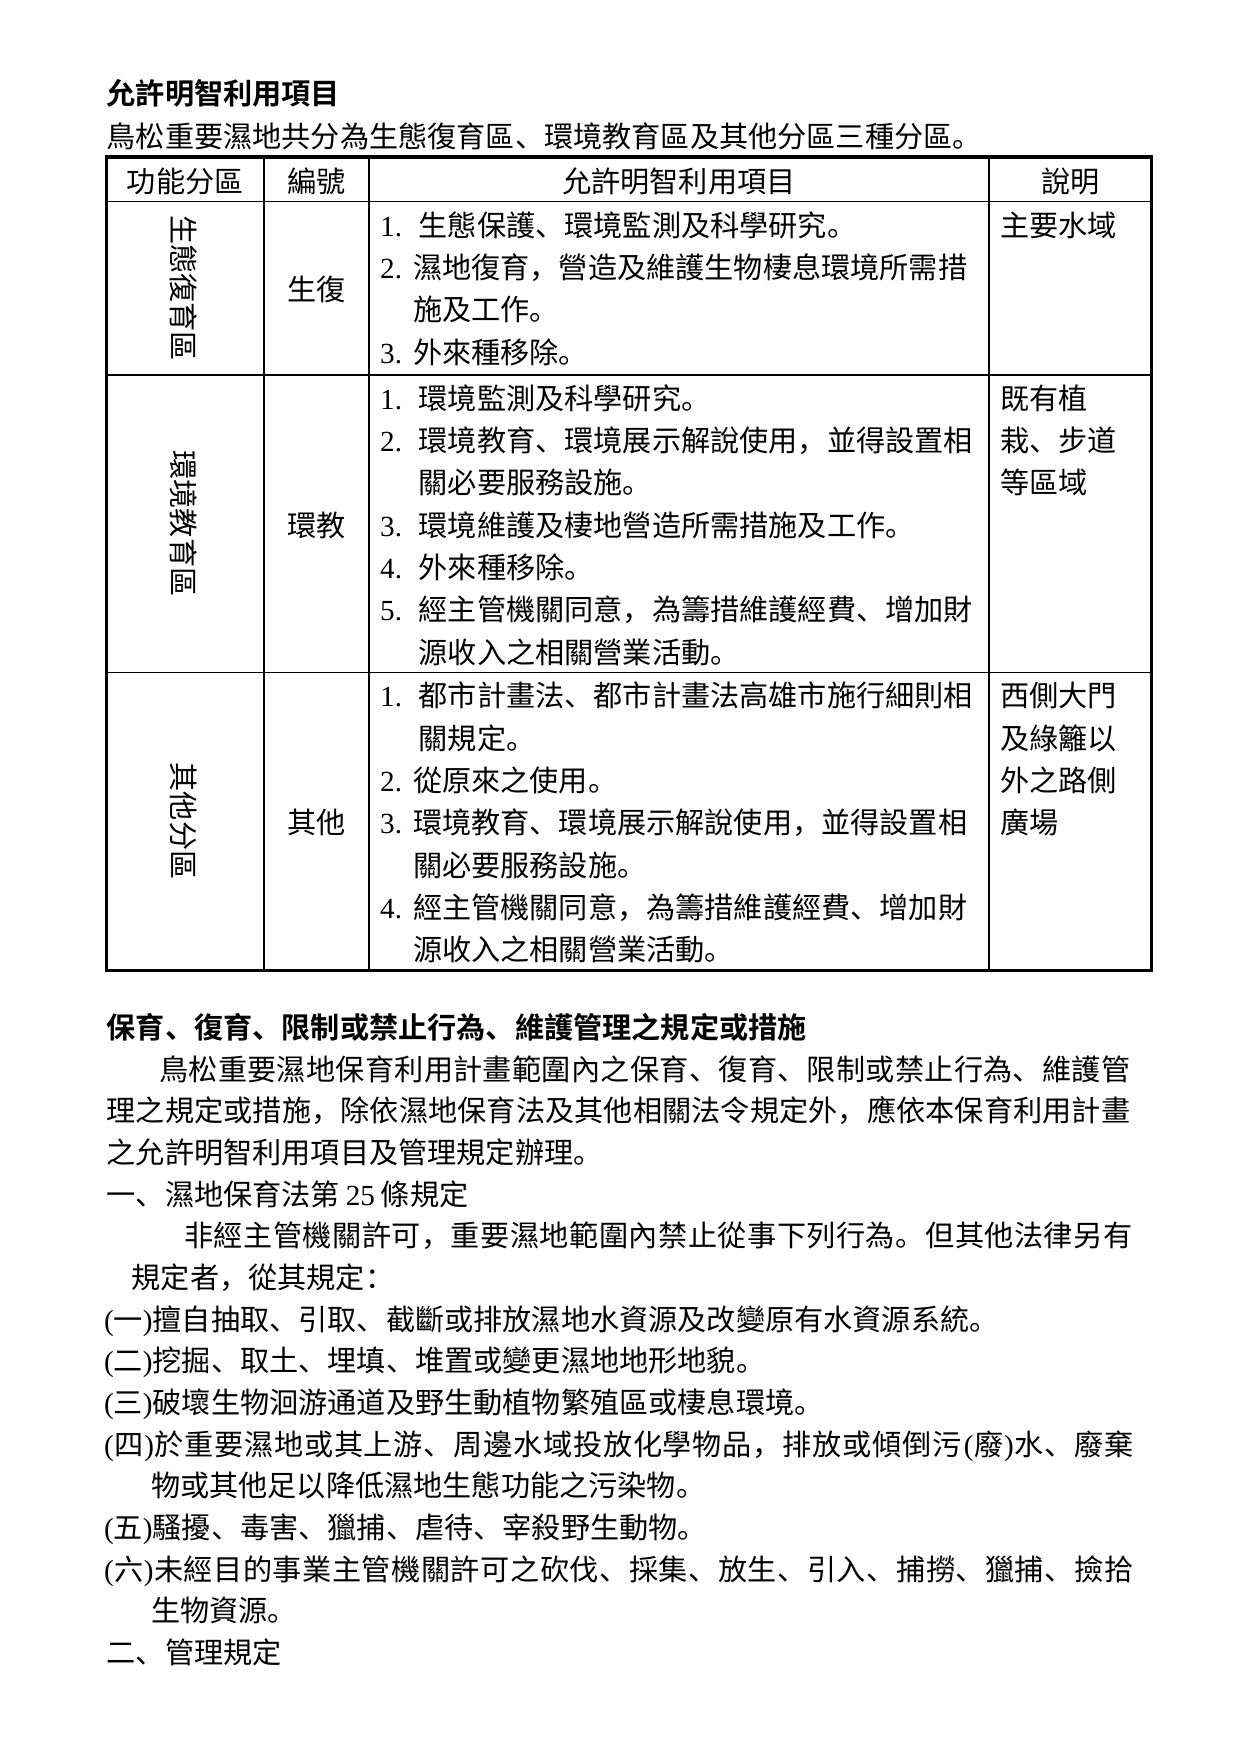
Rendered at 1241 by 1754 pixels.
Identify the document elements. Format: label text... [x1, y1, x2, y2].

text (四)於重要濕地或其上游、周邊水域投放化學物品，排放或傾倒污(廢)水、廢棄物或其他足以降低濕地生態功能之污染物。 [104, 1422, 1134, 1505]
table_cell 生復 [265, 202, 368, 374]
table_cell 西側大門及綠籬以外之路側廣場 [990, 673, 1150, 969]
table_header 允許明智利用項目 [370, 159, 988, 201]
table_cell 其他 [265, 673, 368, 969]
text 鳥松重要濕地保育利用計畫範圍內之保育、復育、限制或禁止行為、維護管理之規定或措施，除依濕地保育法及其他相關法令規定外，應依本保育利用計畫之允許明智利用項目及管理規定辦理。 [106, 1047, 1134, 1172]
text 非經主管機關許可，重要濕地範圍內禁止從事下列行為。但其他法律另有規定者，從其規定： [131, 1213, 1134, 1297]
text 保育、復育、限制或禁止行為、維護管理之規定或措施 [106, 1004, 1134, 1047]
table_cell 既有植栽、步道等區域 [990, 376, 1150, 671]
text (六)未經目的事業主管機關許可之砍伐、採集、放生、引入、捕撈、獵捕、撿拾生物資源。 [104, 1547, 1134, 1630]
text 鳥松重要濕地共分為生態復育區、環境教育區及其他分區三種分區。 [106, 113, 1134, 155]
text 一、濕地保育法第25條規定 [106, 1172, 1134, 1213]
text (一)擅自抽取、引取、截斷或排放濕地水資源及改變原有水資源系統。 [104, 1297, 1134, 1338]
table_cell 環境監測及科學研究。 環境教育、環境展示解說使用，並得設置相關必要服務設施。 環境維護及棲地營造所需措施及工作。 外來種移除。 經主管機關同意，為籌措維護經費、增加財源收入之相關營業活動。 [370, 376, 988, 671]
text 允許明智利用項目 [106, 71, 1134, 113]
table_cell 主要水域 [990, 202, 1150, 374]
table_cell 生態復育區 [108, 202, 263, 374]
table_header 編號 [265, 159, 368, 201]
table_cell 生態保護、環境監測及科學研究。 濕地復育，營造及維護生物棲息環境所需措施及工作。 外來種移除。 [370, 202, 988, 374]
table_cell 環境教育區 [108, 376, 263, 671]
text (二)挖掘、取土、埋填、堆置或變更濕地地形地貌。 [104, 1338, 1134, 1380]
table_cell 其他分區 [108, 673, 263, 969]
text (五)騷擾、毒害、獵捕、虐待、宰殺野生動物。 [104, 1505, 1134, 1547]
text 二、管理規定 [106, 1630, 1134, 1672]
table_header 說明 [990, 159, 1150, 201]
table_cell 都市計畫法、都市計畫法高雄市施行細則相關規定。 從原來之使用。 環境教育、環境展示解說使用，並得設置相關必要服務設施。 經主管機關同意，為籌措維護經費、增加財源收入之相關營業活動。 [370, 673, 988, 969]
text (三)破壞生物洄游通道及野生動植物繁殖區或棲息環境。 [104, 1380, 1134, 1422]
table_cell 環教 [265, 376, 368, 671]
table_header 功能分區 [108, 159, 263, 201]
